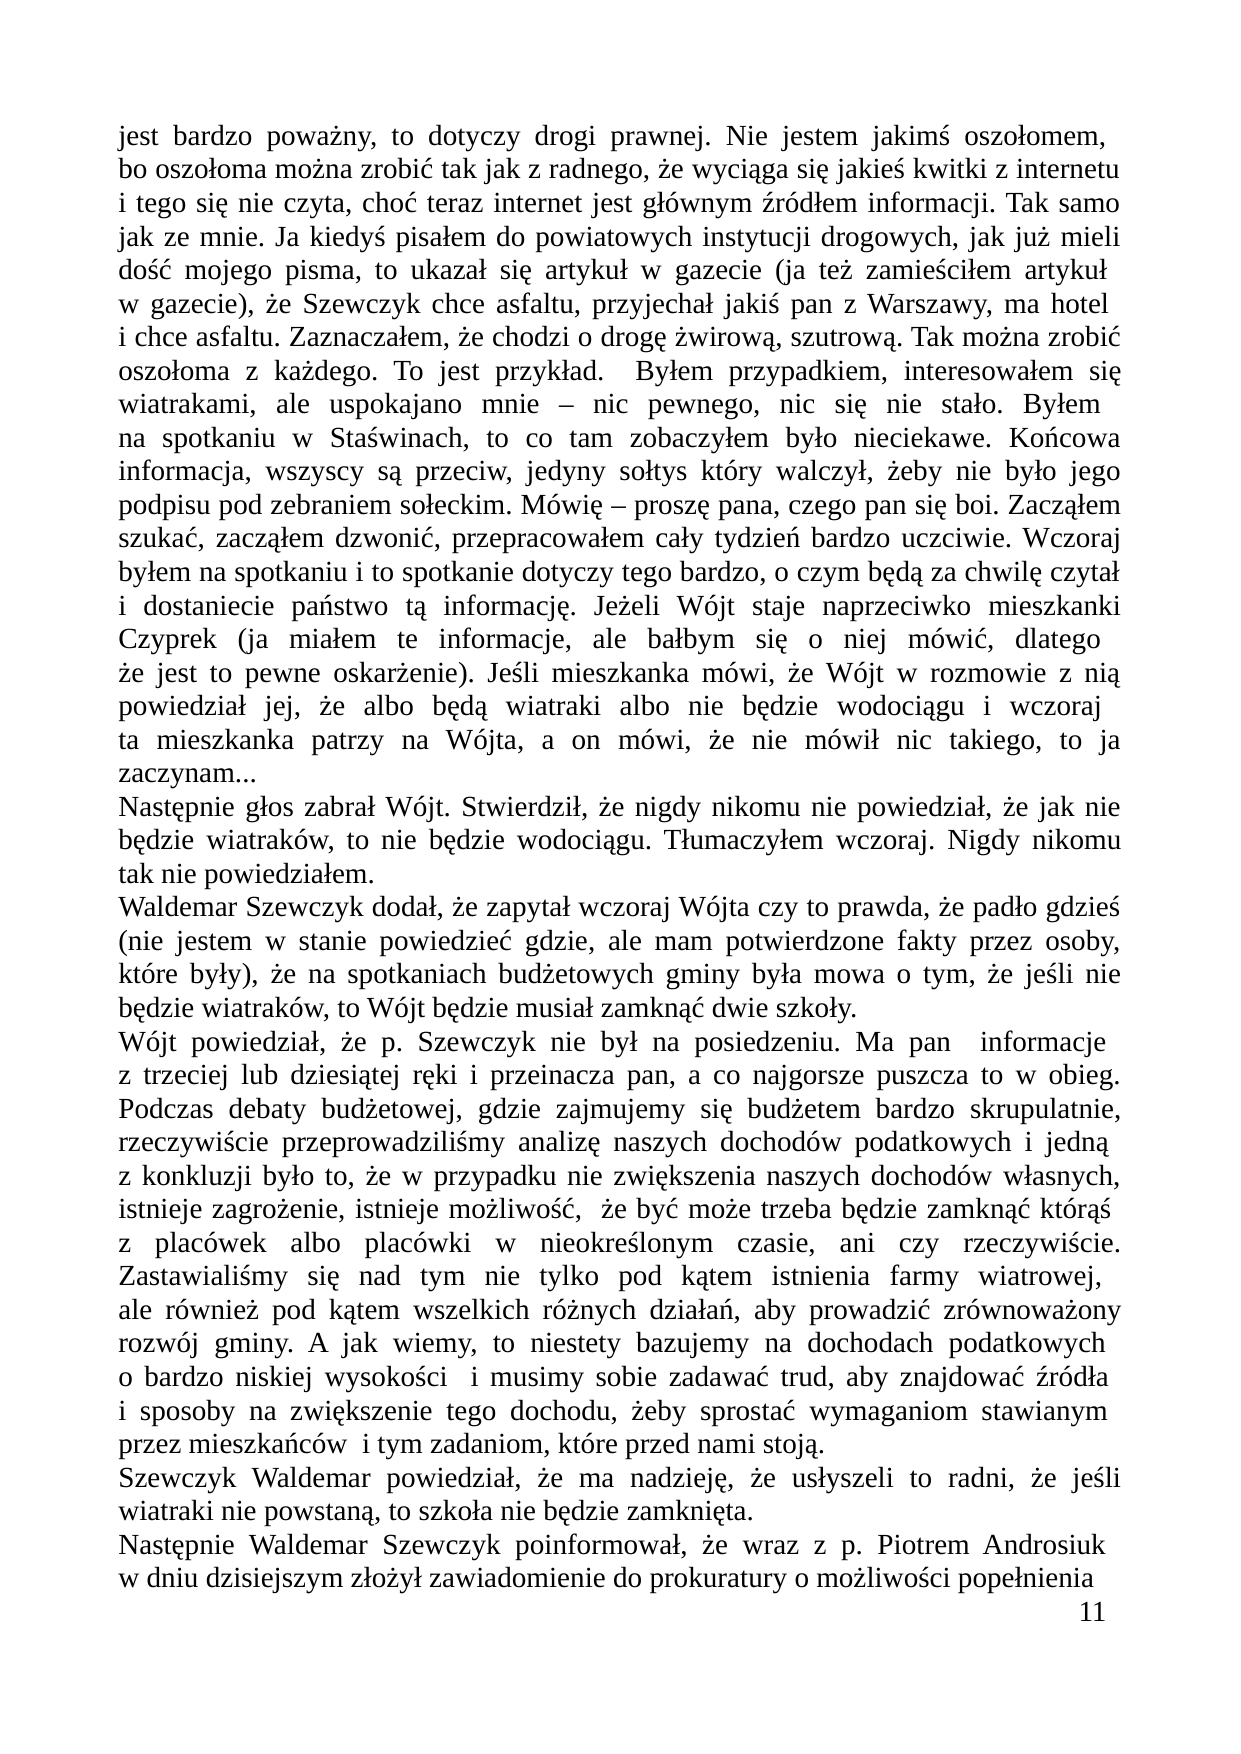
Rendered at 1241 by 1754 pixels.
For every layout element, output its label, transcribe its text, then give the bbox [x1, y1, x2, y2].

text 22 [118, 1594, 1122, 1627]
text Waldemar Szewczyk dodał, że zapytał wczoraj Wójta czy to prawda, że padło gdzieś (nie jestem w stanie powiedzieć gdzie, ale mam potwierdzone fakty przez osoby, które były), że na spotkaniach budżetowych gminy była mowa o tym, że jeśli nie będzie wiatraków, to Wójt będzie musiał zamknąć dwie szkoły. [118, 889, 1122, 1024]
text jest bardzo poważny, to dotyczy drogi prawnej. Nie jestem jakimś oszołomem, bo oszołoma można zrobić tak jak z radnego, że wyciąga się jakieś kwitki z internetu i tego się nie czyta, choć teraz internet jest głównym źródłem informacji. Tak samo jak ze mnie. Ja kiedyś pisałem do powiatowych instytucji drogowych, jak już mieli dość mojego pisma, to ukazał się artykuł w gazecie (ja też zamieściłem artykuł w gazecie), że Szewczyk chce asfaltu, przyjechał jakiś pan z Warszawy, ma hotel i chce asfaltu. Zaznaczałem, że chodzi o drogę żwirową, szutrową. Tak można zrobić oszołoma z każdego. To jest przykład. Byłem przypadkiem, interesowałem się wiatrakami, ale uspokajano mnie – nic pewnego, nic się nie stało. Byłem na spotkaniu w Staświnach, to co tam zobaczyłem było nieciekawe. Końcowa informacja, wszyscy są przeciw, jedyny sołtys który walczył, żeby nie było jego podpisu pod zebraniem sołeckim. Mówię – proszę pana, czego pan się boi. Zacząłem szukać, zacząłem dzwonić, przepracowałem cały tydzień bardzo uczciwie. Wczoraj byłem na spotkaniu i to spotkanie dotyczy tego bardzo, o czym będą za chwilę czytał i dostaniecie państwo tą informację. Jeżeli Wójt staje naprzeciwko mieszkanki Czyprek (ja miałem te informacje, ale bałbym się o niej mówić, dlatego że jest to pewne oskarżenie). Jeśli mieszkanka mówi, że Wójt w rozmowie z nią powiedział jej, że albo będą wiatraki albo nie będzie wodociągu i wczoraj ta mieszkanka patrzy na Wójta, a on mówi, że nie mówił nic takiego, to ja zaczynam... [118, 118, 1122, 789]
text Wójt powiedział, że p. Szewczyk nie był na posiedzeniu. Ma pan informacje z trzeciej lub dziesiątej ręki i przeinacza pan, a co najgorsze puszcza to w obieg. Podczas debaty budżetowej, gdzie zajmujemy się budżetem bardzo skrupulatnie, rzeczywiście przeprowadziliśmy analizę naszych dochodów podatkowych i jedną z konkluzji było to, że w przypadku nie zwiększenia naszych dochodów własnych, istnieje zagrożenie, istnieje możliwość, że być może trzeba będzie zamknąć którąś z placówek albo placówki w nieokreślonym czasie, ani czy rzeczywiście. Zastawialiśmy się nad tym nie tylko pod kątem istnienia farmy wiatrowej, ale również pod kątem wszelkich różnych działań, aby prowadzić zrównoważony rozwój gminy. A jak wiemy, to niestety bazujemy na dochodach podatkowych o bardzo niskiej wysokości i musimy sobie zadawać trud, aby znajdować źródła i sposoby na zwiększenie tego dochodu, żeby sprostać wymaganiom stawianym przez mieszkańców i tym zadaniom, które przed nami stoją. [118, 1024, 1122, 1460]
text Następnie Waldemar Szewczyk poinformował, że wraz z p. Piotrem Androsiuk w dniu dzisiejszym złożył zawiadomienie do prokuratury o możliwości popełnienia [118, 1527, 1122, 1594]
text Następnie głos zabrał Wójt. Stwierdził, że nigdy nikomu nie powiedział, że jak nie będzie wiatraków, to nie będzie wodociągu. Tłumaczyłem wczoraj. Nigdy nikomu tak nie powiedziałem. [118, 789, 1122, 889]
text Szewczyk Waldemar powiedział, że ma nadzieję, że usłyszeli to radni, że jeśli wiatraki nie powstaną, to szkoła nie będzie zamknięta. [118, 1460, 1122, 1527]
